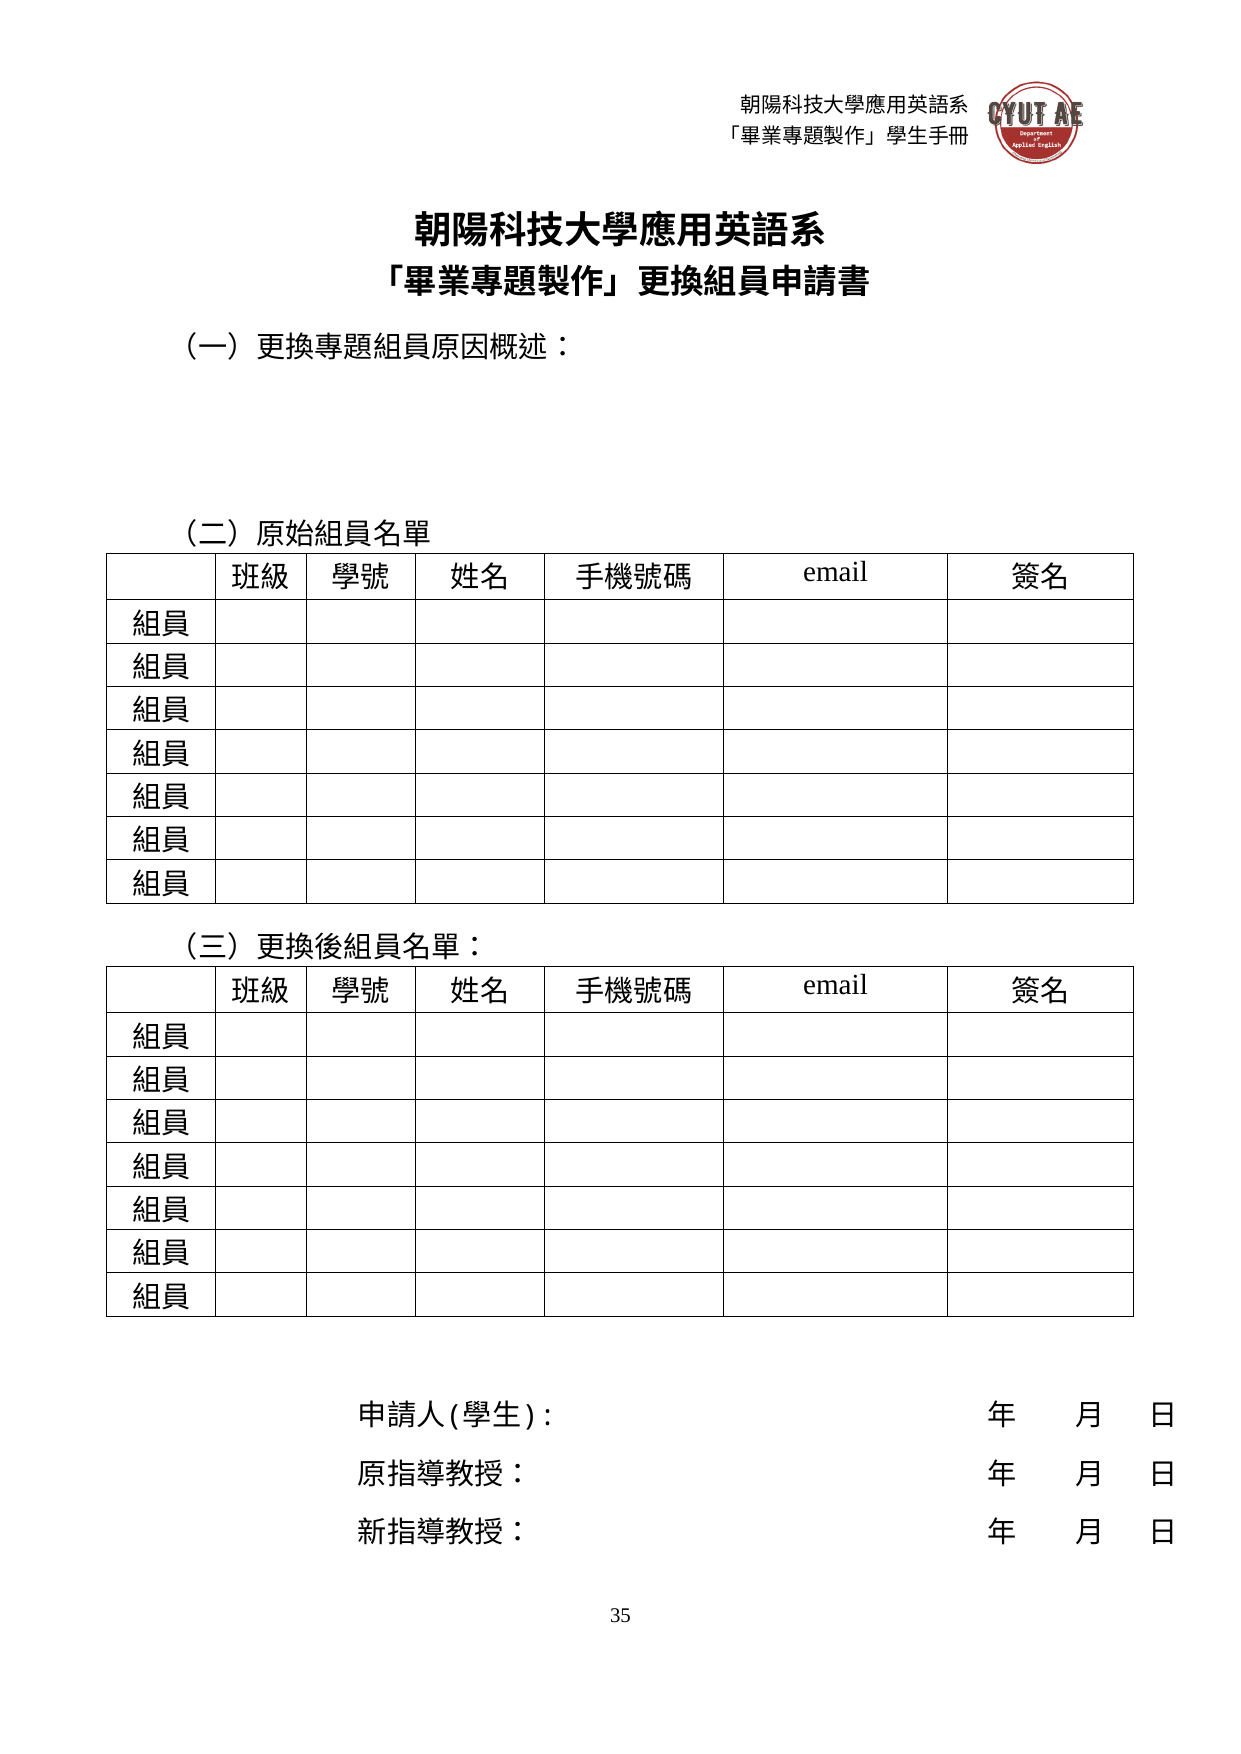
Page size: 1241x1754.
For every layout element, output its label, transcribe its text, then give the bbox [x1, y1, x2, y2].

table_cell [416, 1187, 544, 1229]
table_cell [216, 687, 306, 729]
table_cell [724, 687, 947, 729]
table_cell [948, 817, 1133, 859]
table_cell [724, 644, 947, 686]
table_cell [724, 860, 947, 902]
table_cell [416, 600, 544, 642]
table_cell [416, 817, 544, 859]
table_cell [545, 774, 723, 816]
table_cell 新指導教授： [346, 1496, 760, 1554]
table_cell [948, 600, 1133, 642]
table_cell [545, 687, 723, 729]
table_cell [216, 774, 306, 816]
table_cell [948, 1230, 1133, 1272]
table_cell [724, 1013, 947, 1056]
table_cell [948, 730, 1133, 772]
table_cell [545, 1100, 723, 1142]
table_cell 組員 [107, 1143, 215, 1186]
table_cell 原指導教授： [346, 1438, 760, 1496]
table_header [107, 554, 215, 599]
table_cell [416, 1273, 544, 1316]
table_header email [724, 967, 947, 1012]
table_cell [545, 1187, 723, 1229]
table_header 年 月 日 [760, 1379, 1188, 1437]
table_cell [545, 1143, 723, 1186]
table_cell [416, 1100, 544, 1142]
table_cell [724, 600, 947, 642]
table_cell 年 月 日 [760, 1496, 1188, 1554]
table_cell 組員 [107, 1057, 215, 1099]
table_cell [545, 1230, 723, 1272]
table_header 簽名 [948, 554, 1133, 599]
table_header 手機號碼 [545, 554, 723, 599]
table_cell 組員 [107, 1100, 215, 1142]
table_cell 組員 [107, 600, 215, 642]
text 朝陽科技大學應用英語系 [187, 200, 1053, 255]
table_cell [307, 1143, 415, 1186]
table_header 申請人(學生): [346, 1379, 760, 1437]
table_cell [307, 1057, 415, 1099]
table_cell 組員 [107, 1013, 215, 1056]
table_cell [307, 817, 415, 859]
table_cell [416, 1143, 544, 1186]
table_cell [416, 730, 544, 772]
text （三）更換後組員名單： [169, 904, 1053, 966]
table_cell [724, 1100, 947, 1142]
table_cell [216, 730, 306, 772]
table_cell [307, 1230, 415, 1272]
table_cell [416, 1013, 544, 1056]
table_cell [307, 600, 415, 642]
table_cell [724, 817, 947, 859]
table_cell [948, 1143, 1133, 1186]
table_cell [307, 860, 415, 902]
table_cell [948, 1100, 1133, 1142]
table_cell [216, 817, 306, 859]
table_cell [545, 860, 723, 902]
table_header 班級 [216, 967, 306, 1012]
table_cell [216, 1143, 306, 1186]
table_cell [416, 774, 544, 816]
table_cell [216, 1100, 306, 1142]
table_cell [216, 600, 306, 642]
table_cell [307, 774, 415, 816]
table_cell [216, 1230, 306, 1272]
table_cell [545, 1273, 723, 1316]
table_cell [545, 1013, 723, 1056]
text （一）更換專題組員原因概述： [169, 303, 1053, 365]
table_cell [724, 1057, 947, 1099]
table_cell [948, 1057, 1133, 1099]
table_cell [307, 687, 415, 729]
table_cell [416, 687, 544, 729]
table_cell 組員 [107, 774, 215, 816]
table_cell [545, 817, 723, 859]
table_cell 組員 [107, 644, 215, 686]
table_header 姓名 [416, 554, 544, 599]
table_cell 組員 [107, 1273, 215, 1316]
table_cell [416, 1230, 544, 1272]
table_cell [948, 687, 1133, 729]
table_cell [545, 730, 723, 772]
table_cell 組員 [107, 687, 215, 729]
table_header 簽名 [948, 967, 1133, 1012]
table_cell [724, 1143, 947, 1186]
table_header [107, 967, 215, 1012]
table_cell 組員 [107, 1187, 215, 1229]
table_cell 組員 [107, 730, 215, 772]
table_header 班級 [216, 554, 306, 599]
table_cell [416, 860, 544, 902]
table_cell [216, 1187, 306, 1229]
table_cell [545, 600, 723, 642]
table_cell [724, 1230, 947, 1272]
table_cell [307, 1187, 415, 1229]
table_cell [948, 774, 1133, 816]
table_cell [216, 1013, 306, 1056]
table_cell [307, 730, 415, 772]
table_cell [948, 860, 1133, 902]
table_cell 組員 [107, 860, 215, 902]
text 「畢業專題製作」更換組員申請書 [187, 255, 1053, 303]
table_cell [724, 1187, 947, 1229]
table_header 手機號碼 [545, 967, 723, 1012]
table_cell [416, 1057, 544, 1099]
table_cell [307, 644, 415, 686]
table_header 姓名 [416, 967, 544, 1012]
table_cell 組員 [107, 817, 215, 859]
table_header 學號 [307, 554, 415, 599]
table_cell [307, 1013, 415, 1056]
table_cell [948, 1013, 1133, 1056]
table_cell [948, 1187, 1133, 1229]
table_cell [724, 730, 947, 772]
table_cell 組員 [107, 1230, 215, 1272]
table_cell 年 月 日 [760, 1438, 1188, 1496]
table_cell [216, 1057, 306, 1099]
table_cell [216, 644, 306, 686]
text （二）原始組員名單 [169, 490, 1053, 553]
table_cell [948, 1273, 1133, 1316]
table_cell [216, 1273, 306, 1316]
table_cell [724, 774, 947, 816]
table_cell [416, 644, 544, 686]
table_header email [724, 554, 947, 599]
table_cell [307, 1100, 415, 1142]
table_cell [545, 1057, 723, 1099]
table_cell [216, 860, 306, 902]
table_header 學號 [307, 967, 415, 1012]
table_cell [948, 644, 1133, 686]
table_cell [307, 1273, 415, 1316]
table_cell [724, 1273, 947, 1316]
table_cell [545, 644, 723, 686]
